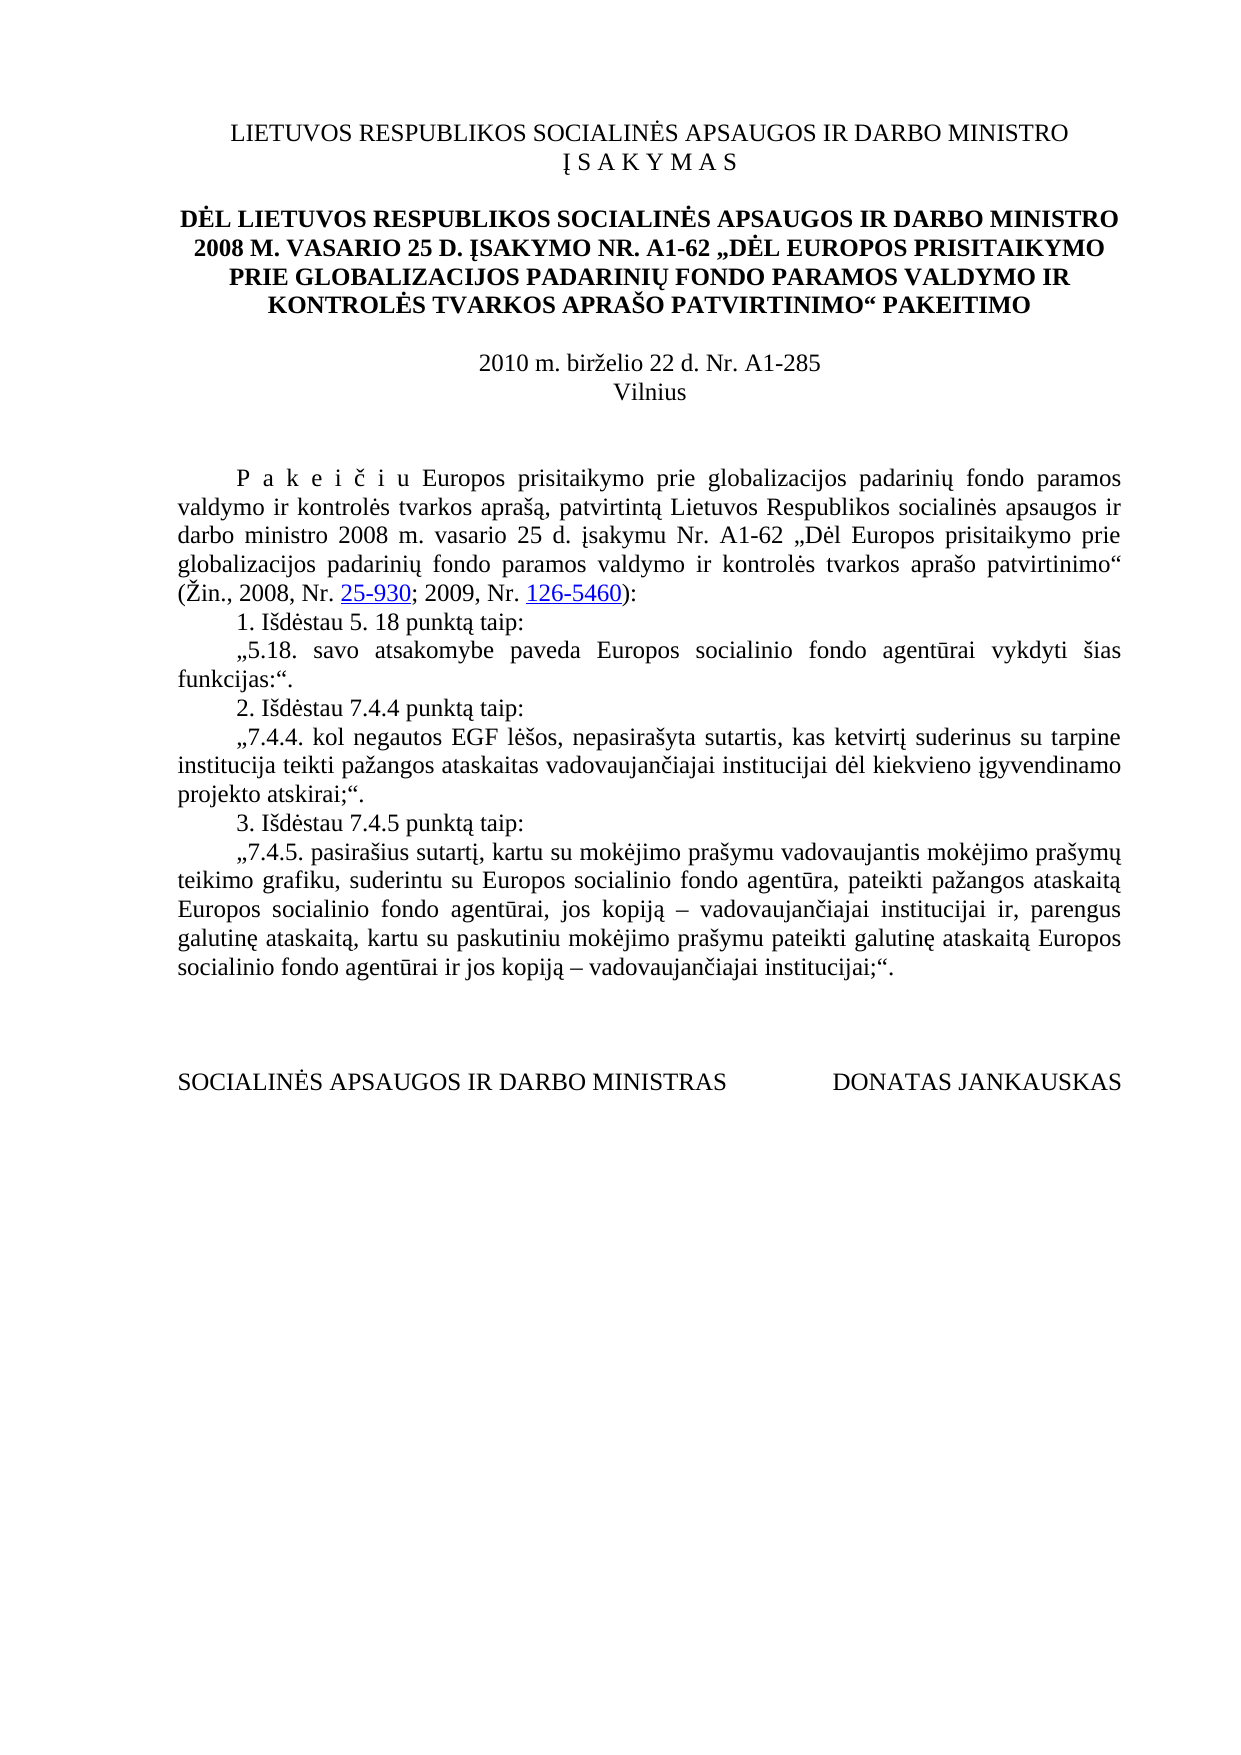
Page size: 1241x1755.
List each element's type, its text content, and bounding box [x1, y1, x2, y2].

text LIETUVOS RESPUBLIKOS SOCIALINĖS APSAUGOS IR DARBO MINISTRO [177, 118, 1122, 147]
text 1. Išdėstau 5. 18 punktą taip: [177, 607, 1122, 636]
text „7.4.5. pasirašius sutartį, kartu su mokėjimo prašymu vadovaujantis mokėjimo prašymų teikimo grafiku, suderintu su Europos socialinio fondo agentūra, pateikti pažangos ataskaitą Europos socialinio fondo agentūrai, jos kopiją – vadovaujančiajai institucijai ir, parengus galutinę ataskaitą, kartu su paskutiniu mokėjimo prašymu pateikti galutinę ataskaitą Europos socialinio fondo agentūrai ir jos kopiją – vadovaujančiajai institucijai;“. [177, 837, 1122, 981]
text 2. Išdėstau 7.4.4 punktą taip: [177, 693, 1122, 722]
text „5.18. savo atsakomybe paveda Europos socialinio fondo agentūrai vykdyti šias funkcijas:“. [177, 636, 1122, 693]
text DĖL LIETUVOS RESPUBLIKOS SOCIALINĖS APSAUGOS IR DARBO MINISTRO 2008 M. VASARIO 25 D. ĮSAKYMO Nr. A1-62 „DĖL EUROPOS PRISITAIKYMO PRIE GLOBALIZACIJOS PADARINIŲ FONDO PARAMOS VALDYMO IR KONTROLĖS TVARKOS APRAŠO PATVIRTINIMO“ PAKEITIMO [177, 204, 1122, 319]
text 2010 m. birželio 22 d. Nr. A1-285 [177, 348, 1122, 377]
text 3. Išdėstau 7.4.5 punktą taip: [177, 808, 1122, 837]
text Socialinės apsaugos ir darbo ministras Donatas Jankauskas [177, 1067, 1122, 1096]
text Vilnius [177, 377, 1122, 406]
text „7.4.4. kol negautos EGF lėšos, nepasirašyta sutartis, kas ketvirtį suderinus su tarpine institucija teikti pažangos ataskaitas vadovaujančiajai institucijai dėl kiekvieno įgyvendinamo projekto atskirai;“. [177, 722, 1122, 808]
text Į S A K Y M A S [177, 147, 1122, 176]
text P a k e i č i u Europos prisitaikymo prie globalizacijos padarinių fondo paramos valdymo ir kontrolės tvarkos aprašą, patvirtintą Lietuvos Respublikos socialinės apsaugos ir darbo ministro 2008 m. vasario 25 d. įsakymu Nr. A1-62 „Dėl Europos prisitaikymo prie globalizacijos padarinių fondo paramos valdymo ir kontrolės tvarkos aprašo patvirtinimo“ (Žin., 2008, Nr. 25-930; 2009, Nr. 126-5460): [177, 463, 1122, 607]
